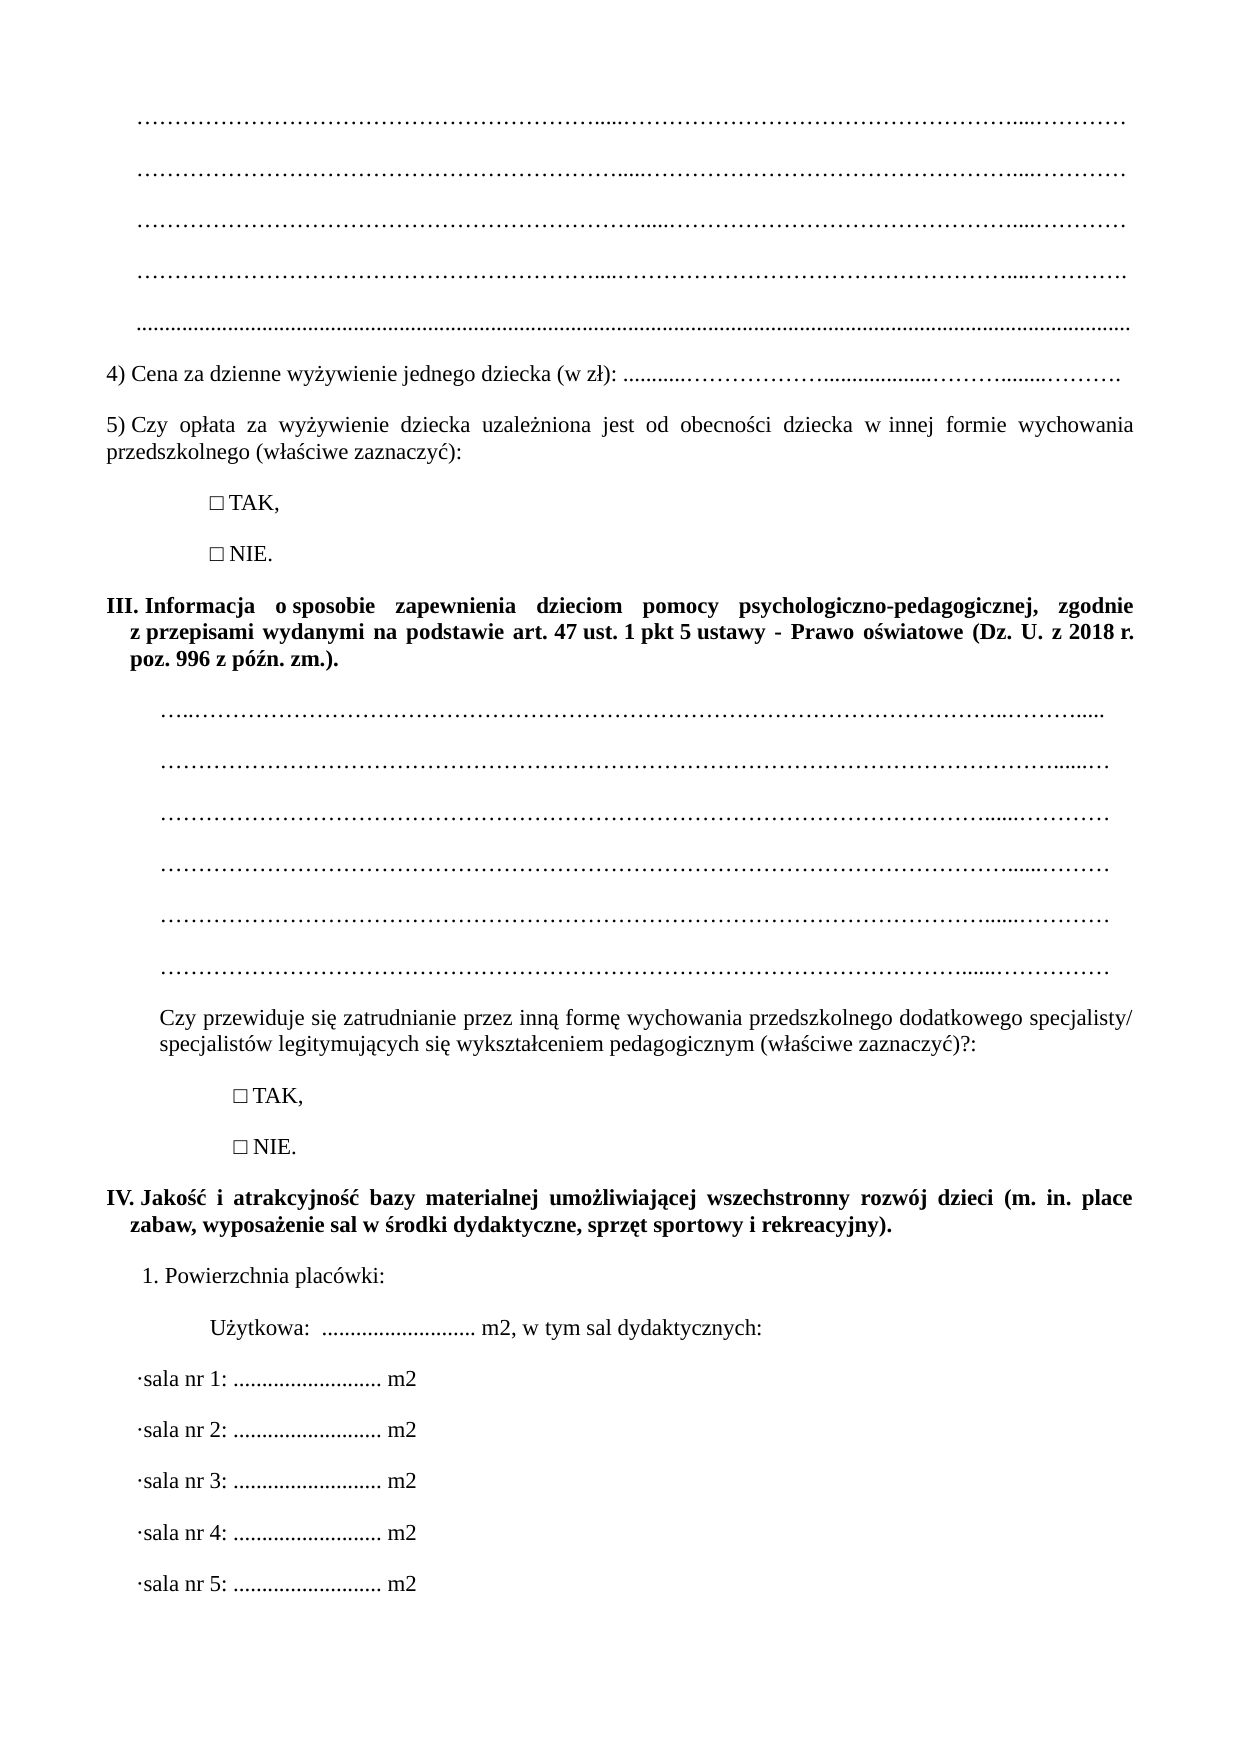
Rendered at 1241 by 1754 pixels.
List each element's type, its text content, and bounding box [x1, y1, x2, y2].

text ………………………………………………………………………………………………......………… [159, 901, 1134, 928]
text □ NIE. [136, 541, 1134, 567]
text ……………………………………………………....……………………………………………....…………. [136, 257, 1134, 284]
text ………………………………………………………………………………………………………......… [159, 747, 1134, 774]
text ……………………………………………………….....…………………………………………....………… [136, 155, 1134, 181]
text ………………………………………………………….....………………………………………....………… [136, 206, 1134, 232]
text IV. Jakość i atrakcyjność bazy materialnej umożliwiającej wszechstronny rozwój dzieci (m. in. place zabaw, wyposażenie sal w środki dydaktyczne, sprzęt sportowy i rekreacyjny). [106, 1184, 1134, 1237]
text □ TAK, [136, 489, 1134, 516]
text ·sala nr 2: .......................... m2 [136, 1416, 1134, 1443]
text …………………………………………………………………………………………………......……… [159, 850, 1134, 876]
text …..……………………………………………………………………………………………..………..... [159, 696, 1134, 722]
text 1. Powierzchnia placówki: [106, 1262, 1134, 1288]
text ·sala nr 5: .......................... m2 [136, 1570, 1134, 1597]
text .............................................................................................................................................................................. [136, 309, 1134, 335]
text ·sala nr 4: .......................... m2 [136, 1519, 1134, 1545]
text ·sala nr 3: .......................... m2 [136, 1468, 1134, 1494]
text □ NIE. [159, 1133, 1134, 1159]
text Użytkowa: ........................... m2, w tym sal dydaktycznych: [136, 1313, 1134, 1340]
text 4) Cena za dzienne wyżywienie jednego dziecka (w zł): ...........………………...................………........………. [106, 360, 1134, 386]
text □ TAK, [159, 1082, 1134, 1108]
text Czy przewiduje się zatrudnianie przez inną formę wychowania przedszkolnego dodatkowego specjalisty/ specjalistów legitymujących się wykształceniem pedagogicznym (właściwe zaznaczyć)?: [159, 1004, 1134, 1057]
text 5) Czy opłata za wyżywienie dziecka uzależniona jest od obecności dziecka w innej formie wychowania przedszkolnego (właściwe zaznaczyć): [106, 411, 1134, 464]
text ·sala nr 1: .......................... m2 [136, 1365, 1134, 1391]
text ………………………………………………………………………………………………......………… [159, 799, 1134, 825]
text III. Informacja o sposobie zapewnienia dzieciom pomocy psychologiczno-pedagogicznej, zgodnie z przepisami wydanymi na podstawie art. 47 ust. 1 pkt 5 ustawy - Prawo oświatowe (Dz. U. z 2018 r. poz. 996 z późn. zm.). [106, 592, 1134, 671]
text …………………………………………………….....……………………………………………....………… [136, 103, 1134, 130]
text ……………………………………………………………………………………………......…………… [159, 953, 1134, 979]
